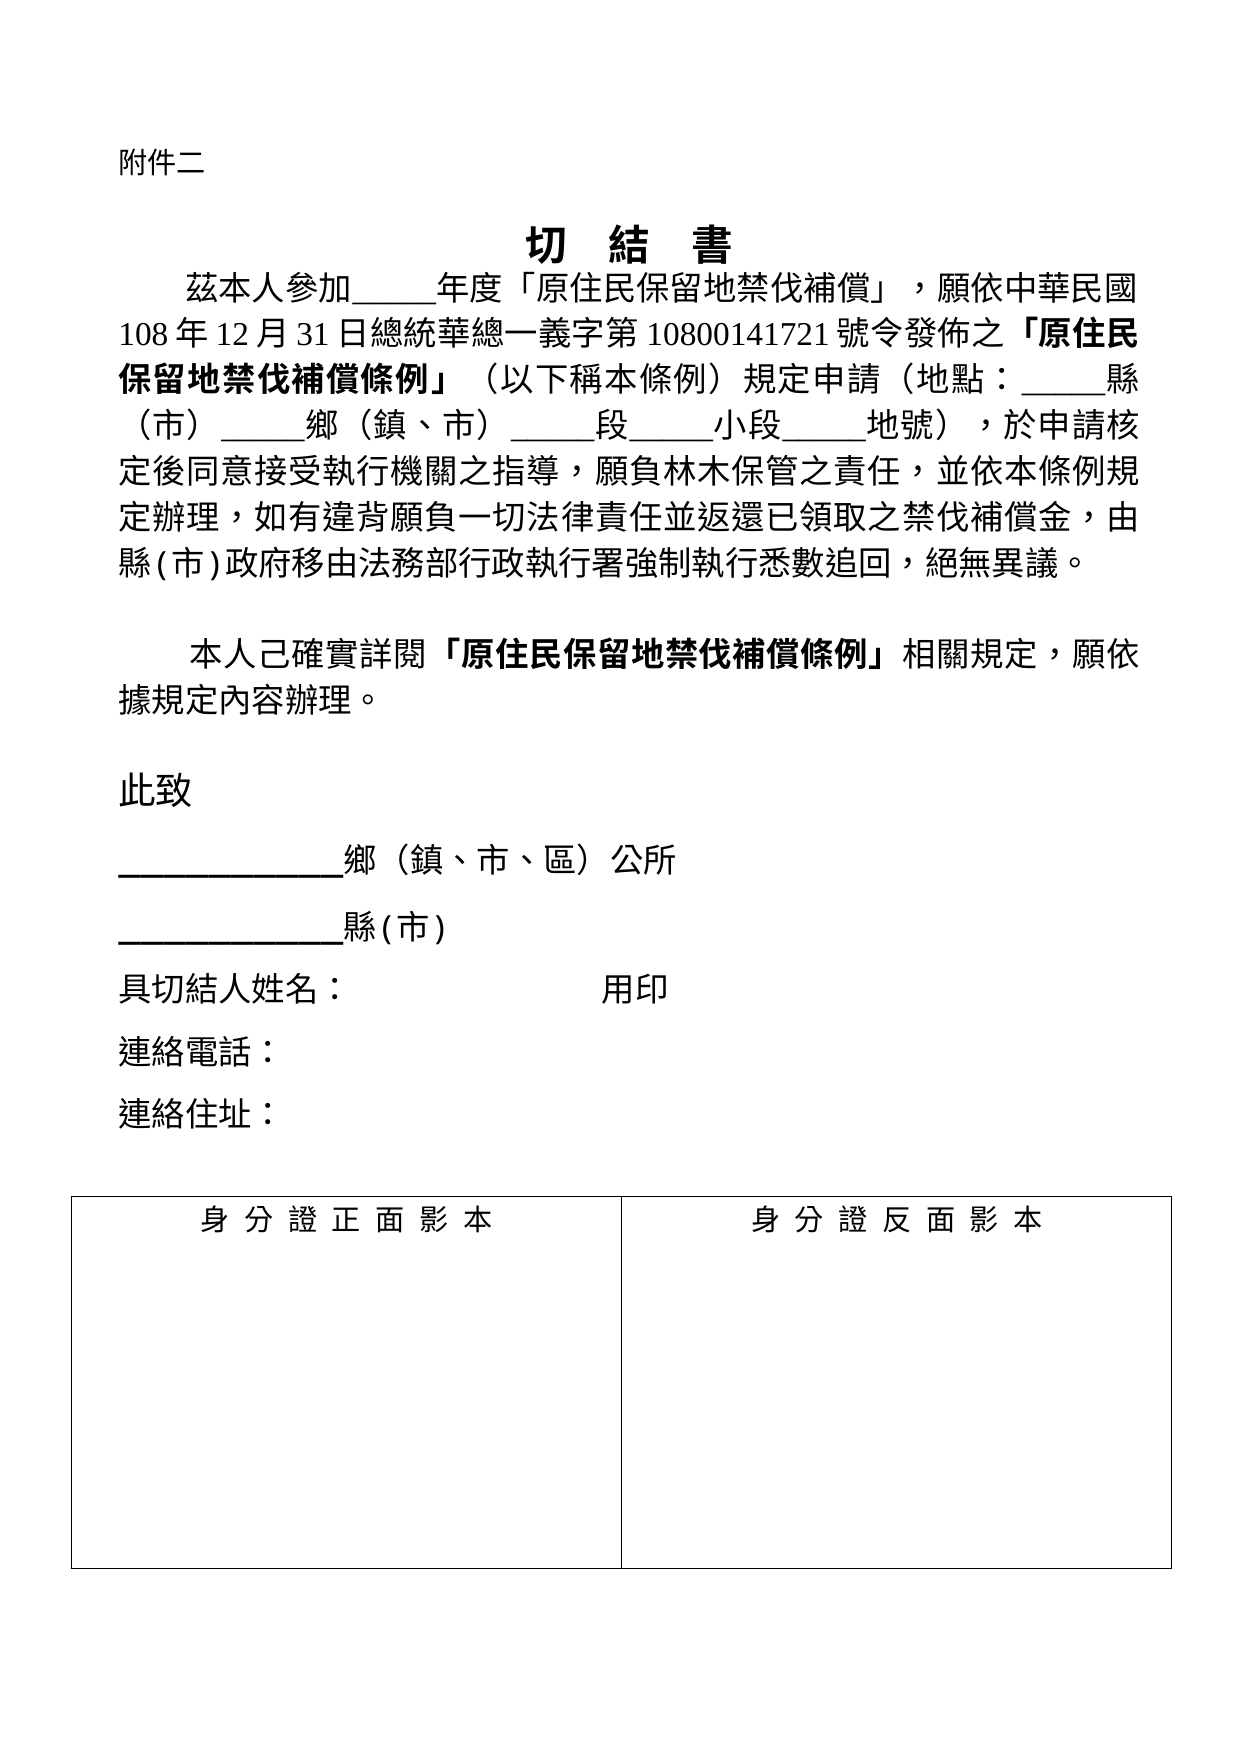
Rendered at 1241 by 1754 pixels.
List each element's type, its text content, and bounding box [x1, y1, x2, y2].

text 切 結 書 [118, 201, 1140, 263]
text 具切結人姓名： 用印 [118, 946, 1140, 1008]
text 茲本人參加_____年度「原住民保留地禁伐補償」，願依中華民國108年12月31日總統華總一義字第10800141721號令發佈之「原住民保留地禁伐補償條例」（以下稱本條例）規定申請（地點：_____縣（市）_____鄉（鎮、市）_____段_____小段_____地號），於申請核定後同意接受執行機關之指導，願負林木保管之責任，並依本條例規定辦理，如有違背願負一切法律責任並返還已領取之禁伐補償金，由縣(市)政府移由法務部行政執行署強制執行悉數追回，絕無異議。 [118, 263, 1140, 584]
table_header 身 分 證 反 面 影 本 [622, 1197, 1171, 1568]
text 連絡電話： [118, 1008, 1140, 1071]
text 附件二 [118, 119, 1140, 182]
text 連絡住址： [118, 1071, 1140, 1133]
text __________鄉（鎮、市、區）公所 [118, 832, 1140, 883]
table_header 身 分 證 正 面 影 本 [72, 1197, 621, 1568]
text 此致 [118, 767, 1140, 813]
text 本人己確實詳閱「原住民保留地禁伐補償條例」相關規定，願依據規定內容辦理。 [118, 630, 1140, 722]
text __________縣(市) [118, 883, 1140, 946]
